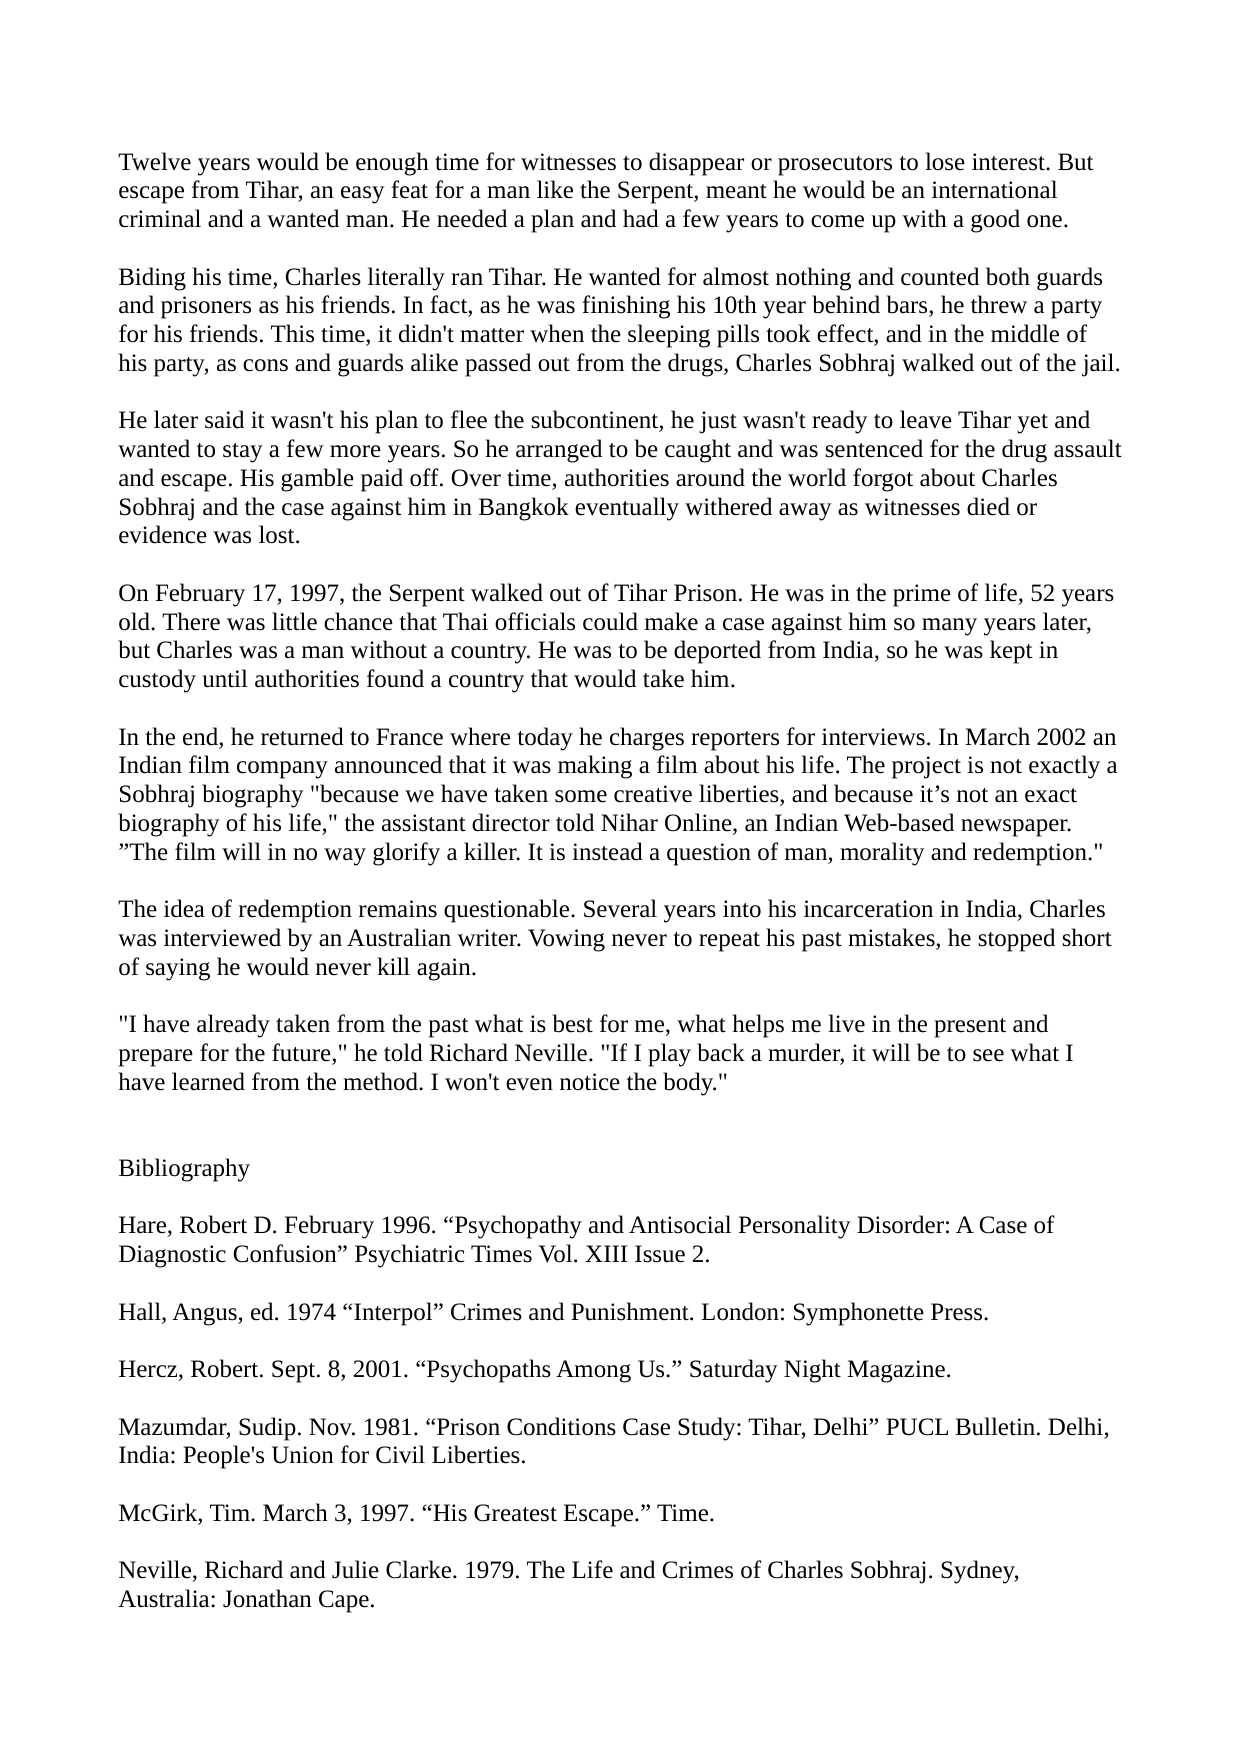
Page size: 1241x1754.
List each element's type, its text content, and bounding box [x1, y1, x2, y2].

text Twelve years would be enough time for witnesses to disappear or prosecutors to lose interest. But escape from Tihar, an easy feat for a man like the Serpent, meant he would be an international criminal and a wanted man. He needed a plan and had a few years to come up with a good one. [118, 147, 1122, 233]
text "I have already taken from the past what is best for me, what helps me live in the present and prepare for the future," he told Richard Neville. "If I play back a murder, it will be to see what I have learned from the method. I won't even notice the body." [118, 1009, 1122, 1096]
text Hare, Robert D. February 1996. “Psychopathy and Antisocial Personality Disorder: A Case of Diagnostic Confusion” Psychiatric Times Vol. XIII Issue 2. [118, 1211, 1122, 1268]
text In the end, he returned to France where today he charges reporters for interviews. In March 2002 an Indian film company announced that it was making a film about his life. The project is not exactly a Sobhraj biography "because we have taken some creative liberties, and because it’s not an exact biography of his life," the assistant director told Nihar Online, an Indian Web-based newspaper. ”The film will in no way glorify a killer. It is instead a question of man, morality and redemption." [118, 722, 1122, 866]
text Mazumdar, Sudip. Nov. 1981. “Prison Conditions Case Study: Tihar, Delhi” PUCL Bulletin. Delhi, India: People's Union for Civil Liberties. [118, 1412, 1122, 1469]
text Hall, Angus, ed. 1974 “Interpol” Crimes and Punishment. London: Symphonette Press. [118, 1297, 1122, 1326]
text Biding his time, Charles literally ran Tihar. He wanted for almost nothing and counted both guards and prisoners as his friends. In fact, as he was finishing his 10th year behind bars, he threw a party for his friends. This time, it didn't matter when the sleeping pills took effect, and in the middle of his party, as cons and guards alike passed out from the drugs, Charles Sobhraj walked out of the jail. [118, 262, 1122, 377]
text The idea of redemption remains questionable. Several years into his incarceration in India, Charles was interviewed by an Australian writer. Vowing never to repeat his past mistakes, he stopped short of saying he would never kill again. [118, 894, 1122, 981]
text Hercz, Robert. Sept. 8, 2001. “Psychopaths Among Us.” Saturday Night Magazine. [118, 1354, 1122, 1383]
text Bibliography [118, 1153, 1122, 1182]
text McGirk, Tim. March 3, 1997. “His Greatest Escape.” Time. [118, 1498, 1122, 1527]
text Neville, Richard and Julie Clarke. 1979. The Life and Crimes of Charles Sobhraj. Sydney, Australia: Jonathan Cape. [118, 1556, 1122, 1613]
text On February 17, 1997, the Serpent walked out of Tihar Prison. He was in the prime of life, 52 years old. There was little chance that Thai officials could make a case against him so many years later, but Charles was a man without a country. He was to be deported from India, so he was kept in custody until authorities found a country that would take him. [118, 578, 1122, 693]
text He later said it wasn't his plan to flee the subcontinent, he just wasn't ready to leave Tihar yet and wanted to stay a few more years. So he arranged to be caught and was sentenced for the drug assault and escape. His gamble paid off. Over time, authorities around the world forgot about Charles Sobhraj and the case against him in Bangkok eventually withered away as witnesses died or evidence was lost. [118, 406, 1122, 549]
